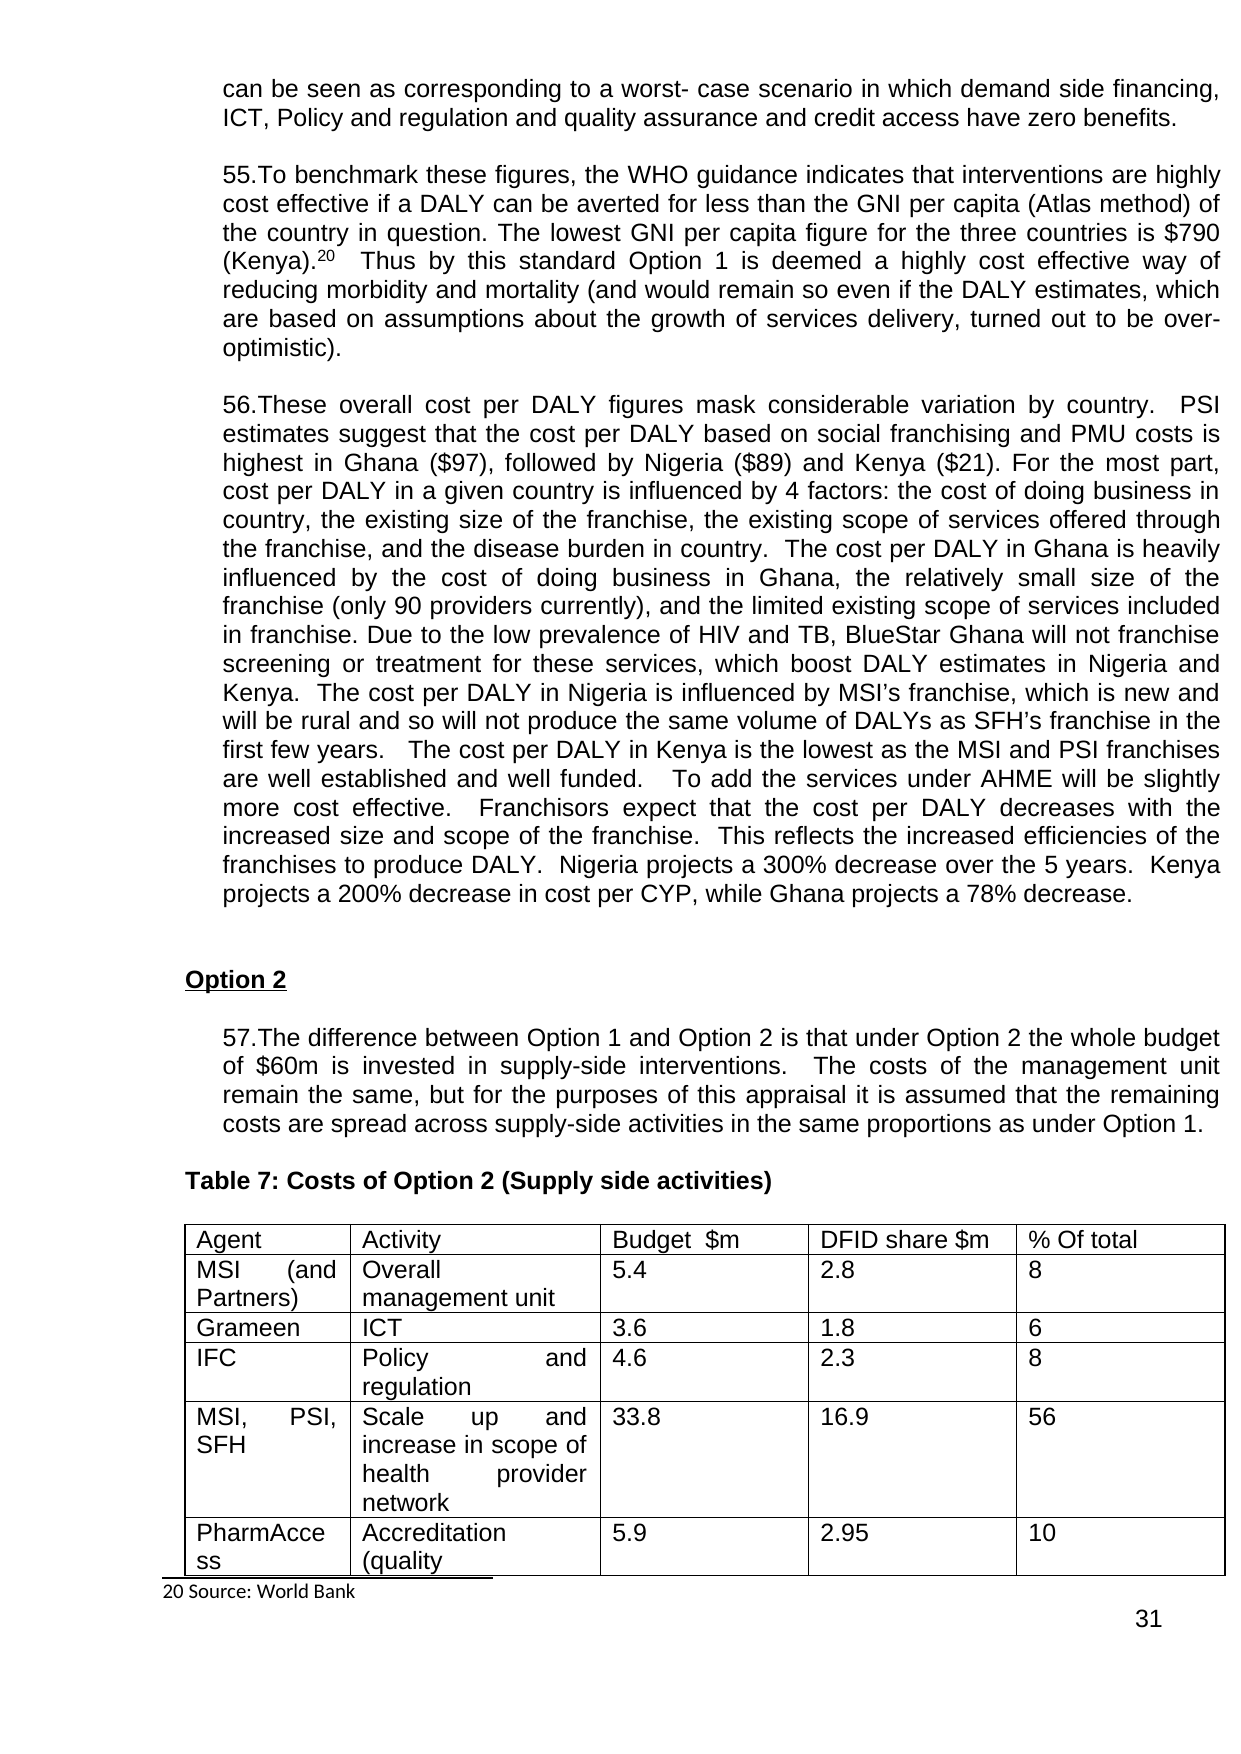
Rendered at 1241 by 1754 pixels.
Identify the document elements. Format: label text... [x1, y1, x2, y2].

table_cell MSI, PSI, SFH [186, 1402, 350, 1517]
table_cell 33.8 [601, 1402, 808, 1517]
table_cell 8 [1017, 1343, 1224, 1401]
table_cell 4.6 [601, 1343, 808, 1401]
table_cell 56 [1017, 1402, 1224, 1517]
table_cell Accreditation (quality [351, 1518, 600, 1575]
table_cell Policy and regulation [351, 1343, 600, 1401]
table_cell MSI (and Partners) [186, 1255, 350, 1312]
table_cell 2.3 [809, 1343, 1016, 1401]
table_header Budget $m [601, 1225, 808, 1254]
table_header Agent [186, 1225, 350, 1254]
table_cell PharmAccess [186, 1518, 350, 1575]
table_header Activity [351, 1225, 600, 1254]
table_cell Overall management unit [351, 1255, 600, 1312]
table_cell The additional DALYs averted as a result of the additional donor investment will be lower than those shown here. Since the donor contribution will account on average for 34% of the total service costs of social franchising, 34% of the total expected DALYs averted are attributed to this funding. Of these, only 80% are taken to be due to new and additional users and so included as additional benefits. But to take account of the fact that existing service users can also be expected to benefit from the improved quality of service provision, an increase of 30% in their DALYs is included. It has not been possible to quantify the benefits of the other elements of the programme. The following benefits are expected to be produced but are not included in the model, meaning that the DALYs for option 1 (and in some cases also for options 2 and 3) are underestimated: Impacts of demand side financing Impacts of the Safecare quality assurance scheme and provider credit on the additional DALYs generated Direct and indirect benefits of the policy and regulatory work. Synergies associated with combining demand and supply side activities Potential replication and leverage benefits within other countries and the global health community; Healthcare cost savings accruing to households, donors and public sector; Household income effects from demand side financing – investment gains and knock on effects resulting from demand side vouchers and subsidies. In the case of demand side financing, it is not possible to quantify the benefits because it is not yet clear which mechanism or combination of mechanisms will be funded in each country. However, the types of benefits that DSF might be expected to generate include: Reduction in impoverishment due to catastrophic expenditure by the poor on healthcare; Increased uptake of services by poor people; Increased ability of patients to hold providers to account; Increased ability of patients to choose, thus driving competition and its benefits; and consequently Improved health outcomes for the poor. In the case of the other supply-side interventions, there is not yet enough empirical evidence on which to base estimates of the size of the benefits (see evidence section above). The evaluation of this programme will contribute to increasing the evidence base for future investment decisions. Distribution of benefits The benefits are likely to accrue primarily to rural low-income health care consumers due to the intended geographic targeting of the activities and the targeting of DSF. The immediate beneficiaries of the donor subsidy will also include private health care providers who have been operating in fragmented and unregulated. Health care regulators and those responsible for health service delivery, such as Ministries of Health, will also benefit from the AHME partnership through the development of better regulation and capacity to respond to the health needs of the population. The policy and regulatory technical assistance will give rise to be wider benefits to society from a better health policy environment, leading to stronger supply chains and health market mechanisms. This will in turn allow other provider networks and provision to improve, thus creating spill over and indirect benefits to more vulnerable people. The impact of policy technical assistance on the private sector supply chains is likely to have a greater sustainability effect, compared to the social franchising activities and demand side activities. The impacts of policy changes should, in theory last much longer than the duration of the programme. Balance of costs and social franchising benefits for Option 1 Given that, as described above, it is not possible to quantify the full benefits of option 1, it is not possible to carry out a full comparison of costs and benefits. Table 6 below summarises the results of a partial cost-effectiveness analysis, in which only the benefits from social franchising are quantified. The results are based on DALYs that are directly attributable to AHME funding. Table 6: Partial cost-effectiveness analysis of Option 1 As can be seen from Table 9 the cost per DALY ranges from $63 to $136 (£40 to £86), depending on which elements of costs are included. The lower figure includes only the costs that can be attributed to social franchising activities, while the higher figure spreads the whole budget over the DALYs averted through social franchising. The higher figure can be seen as corresponding to a worst- case scenario in which demand side financing, ICT, Policy and regulation and quality assurance and credit access have zero benefits. To benchmark these figures, the WHO guidance indicates that interventions are highly cost effective if a DALY can be averted for less than the GNI per capita (Atlas method) of the country in question. The lowest GNI per capita figure for the three countries is $790 (Kenya). Thus by this standard Option 1 is deemed a highly cost effective way of reducing morbidity and mortality (and would remain so even if the DALY estimates, which are based on assumptions about the growth of services delivery, turned out to be over-optimistic). These overall cost per DALY figures mask considerable variation by country. PSI estimates suggest that the cost per DALY based on social franchising and PMU costs is highest in Ghana ($97), followed by Nigeria ($89) and Kenya ($21). For the most part, cost per DALY in a given country is influenced by 4 factors: the cost of doing business in country, the existing size of the franchise, the existing scope of services offered through the franchise, and the disease burden in country. The cost per DALY in Ghana is heavily influenced by the cost of doing business in Ghana, the relatively small size of the franchise (only 90 providers currently), and the limited existing scope of services included in franchise. Due to the low prevalence of HIV and TB, BlueStar Ghana will not franchise screening or treatment for these services, which boost DALY estimates in Nigeria and Kenya. The cost per DALY in Nigeria is influenced by MSI’s franchise, which is new and will be rural and so will not produce the same volume of DALYs as SFH’s franchise in the first few years. The cost per DALY in Kenya is the lowest as the MSI and PSI franchises are well established and well funded. To add the services under AHME will be slightly more cost effective. Franchisors expect that the cost per DALY decreases with the increased size and scope of the franchise. This reflects the increased efficiencies of the franchises to produce DALY. Nigeria projects a 300% decrease over the 5 years. Kenya projects a 200% decrease in cost per CYP, while Ghana projects a 78% decrease. Option 2 The difference between Option 1 and Option 2 is that under Option 2 the whole budget of $60m is invested in supply-side interventions. The costs of the management unit remain the same, but for the purposes of this appraisal it is assumed that the remaining costs are spread across supply-side activities in the same proportions as under Option 1. Table 7: Costs of Option 2 (Supply side activities) Option 2 still has benefits that cannot be quantified before the programme is implemented, but given that a larger proportion of the budget is allocated to social franchising, the unquantified benefits account for a smaller proportion of the total under option 2. The estimates presented here assume that increasing the availability of franchised services in rural areas proportionately increases the DALYs gained through those services; this may be an over-estimate if people living in those areas are unable to access the services due to financial or other constraints. Table 8: Partial cost-effectiveness analysis of Option 2 In this case the cost per DALY ranges from $60 to $93 (£38 to £59), depending on which elements of costs are included. The lower figure (based on the social franchising budget + PMU costs) is of course very similar to that for option 1, since both options only quantify social franchising benefits. The figure based on the whole budget ($93 per DALY) is lower for option 2 than for option 1. The difference masks the unquantified benefits resulting from the 30% of budget in option 1 that is allocated to DSF. It also masks any equity benefits resulting from the DSF activities in option 1 and assumes that availability translates into accessibility as noted above. DFID’s objective is to increase the use of good quality essential health services by poor people, but not all of the additional DALYs from SF will go to the poor. The objective of including the DSF component in option 1 is to make good quality services more affordable for poor people and so to increase the proportion of the total additional DALYs averted that benefit the poor. Option 2 would avert additional DALYs by investing more of the budget in SF, but it is expected that fewer of them would benefit poor people. Since DFID (at least implicitly) values DALYs averted for poor people more highly than those averted for richer people, it is possible that option 1 could generate greater benefits than option 2, even if the total number of DALYs averted were smaller. Option 3: the counterfactual This option refers to the baseline situation where DFID makes no additional investment. The Gates Foundation has indicated that they would go ahead with funding 50% of the AHME partnership ($30m) in the absence of DFID funding. They would not, however, fund the accreditation and access to credit activities. Thus the $30m is assumed to be spread pro rata on the other activities. The profile and distribution of benefits would be slightly different, as it is unclear whether all the benefits would be spread across the three countries in the same way. For ease of analysis it is assumed they are. The quantified benefits would be slightly less than 50% of Option 1 because the fixed cost of the PMU would be spread across less outputs, thus scale effects would not be realised. Table 9: Costs of Option 3: Counterfactual As the PMU costs are fixed costs, they now account for twice as large a proportion of the total budget compared to options 1 and 2. These fixed costs are spread across fewer units of output, raising the cost per DALY. Table 10: Partial cost-effectiveness analysis of option 3 Table 11 compares all the VFM metrics for all the options. It is not a straightforward comparison, because several elements of the intervention combinations give rise to unquantifiable benefits, and their magnitudes vary with the options. Table 11: VFM comparison of options d. What measures can be used to assess Value for Money for the intervention? Impact level VfM indicators To measure value for money, AHME will measure: Incremental Cost per DALY (additional DALYs gained per pound of DFID money invested) Incremental Societal Cost per DALY (system costs and out of pocket expenditure for patients); Maternal deaths averted; and Deaths in children under the age of 5 averted. AHME will track the distribution of beneficiaries in terms of age, gender and income quintile, which will contribute to an assessment of equity gains, a good measure of VFM at the outcome level. The planned evaluation will isolate the impacts of the different activities (social franchising, accreditation, credit and DSF) on DALY generation, including costs per DALY. VfM at the outcome level To measure value for money, AHME will again measure improved equity in terms of those accessing the healthcare provided. Measures will include the percentage of clients using health services in the bottom two income quintiles. Outcome indicators will be taken from the DFID results frameworks for reproductive health and malaria and include, but not be limited to: Numbers of women using modern methods of family planning calculated from Contraceptive Prevalence Rate (CPR) Number of unintended pregnancies prevented modelled from couple years of protection (CYP) of family planning Percentage of women receiving at least 4 antenatal care contacts during pregnancy % of women who received at least two doses of IPTp during ANC visits during their last pregnancy Percentage of infants exclusively breastfed for up to 6 months % children under 5 years who received appropriate antimalarial treatment (including ACTs) within 24 hours of onset of fever in the last two weeks VFM at the output level - increased scale and scope of private provider networks and demand side financing in the 3 countries. Value for money at this level will depend upon minimisation of input costs, including in relations to costs incurred by other projects undertaking similar interventions in the 3 countries or other developing countries. This will be monitored by AHME partners on an ongoing basis, and investigated during the independent evaluation. Secondly, cost ratios, in particularly administration-to-programme cost ratios, will be kept at reasonable levels and monitored. The balance of programme spending on administrative functions compared with ‘client’ focused activities will be kept under scrutiny for the whole programme as well as for discrete packages of activities. Overhead costs will be minimised and, where possible, semi-fixed costs (such as accommodation costs) will be subject to regular challenge and review. [174, 74, 1236, 1576]
table_cell 8 [1017, 1255, 1224, 1312]
table_cell 2.8 [809, 1255, 1016, 1312]
table_cell 16.9 [809, 1402, 1016, 1517]
table_cell 5.4 [601, 1255, 808, 1312]
table_cell Scale up and increase in scope of health provider network [351, 1402, 600, 1517]
table_cell 1.8 [809, 1313, 1016, 1342]
table_cell 2.95 [809, 1518, 1016, 1575]
table_header DFID share $m [809, 1225, 1016, 1254]
table_cell 6 [1017, 1313, 1224, 1342]
table_cell IFC [186, 1343, 350, 1401]
table_cell ICT [351, 1313, 600, 1342]
table_cell 10 [1017, 1518, 1224, 1575]
table_cell 5.9 [601, 1518, 808, 1575]
table_cell 3.6 [601, 1313, 808, 1342]
table_cell Grameen [186, 1313, 350, 1342]
table_header % Of total [1017, 1225, 1224, 1254]
